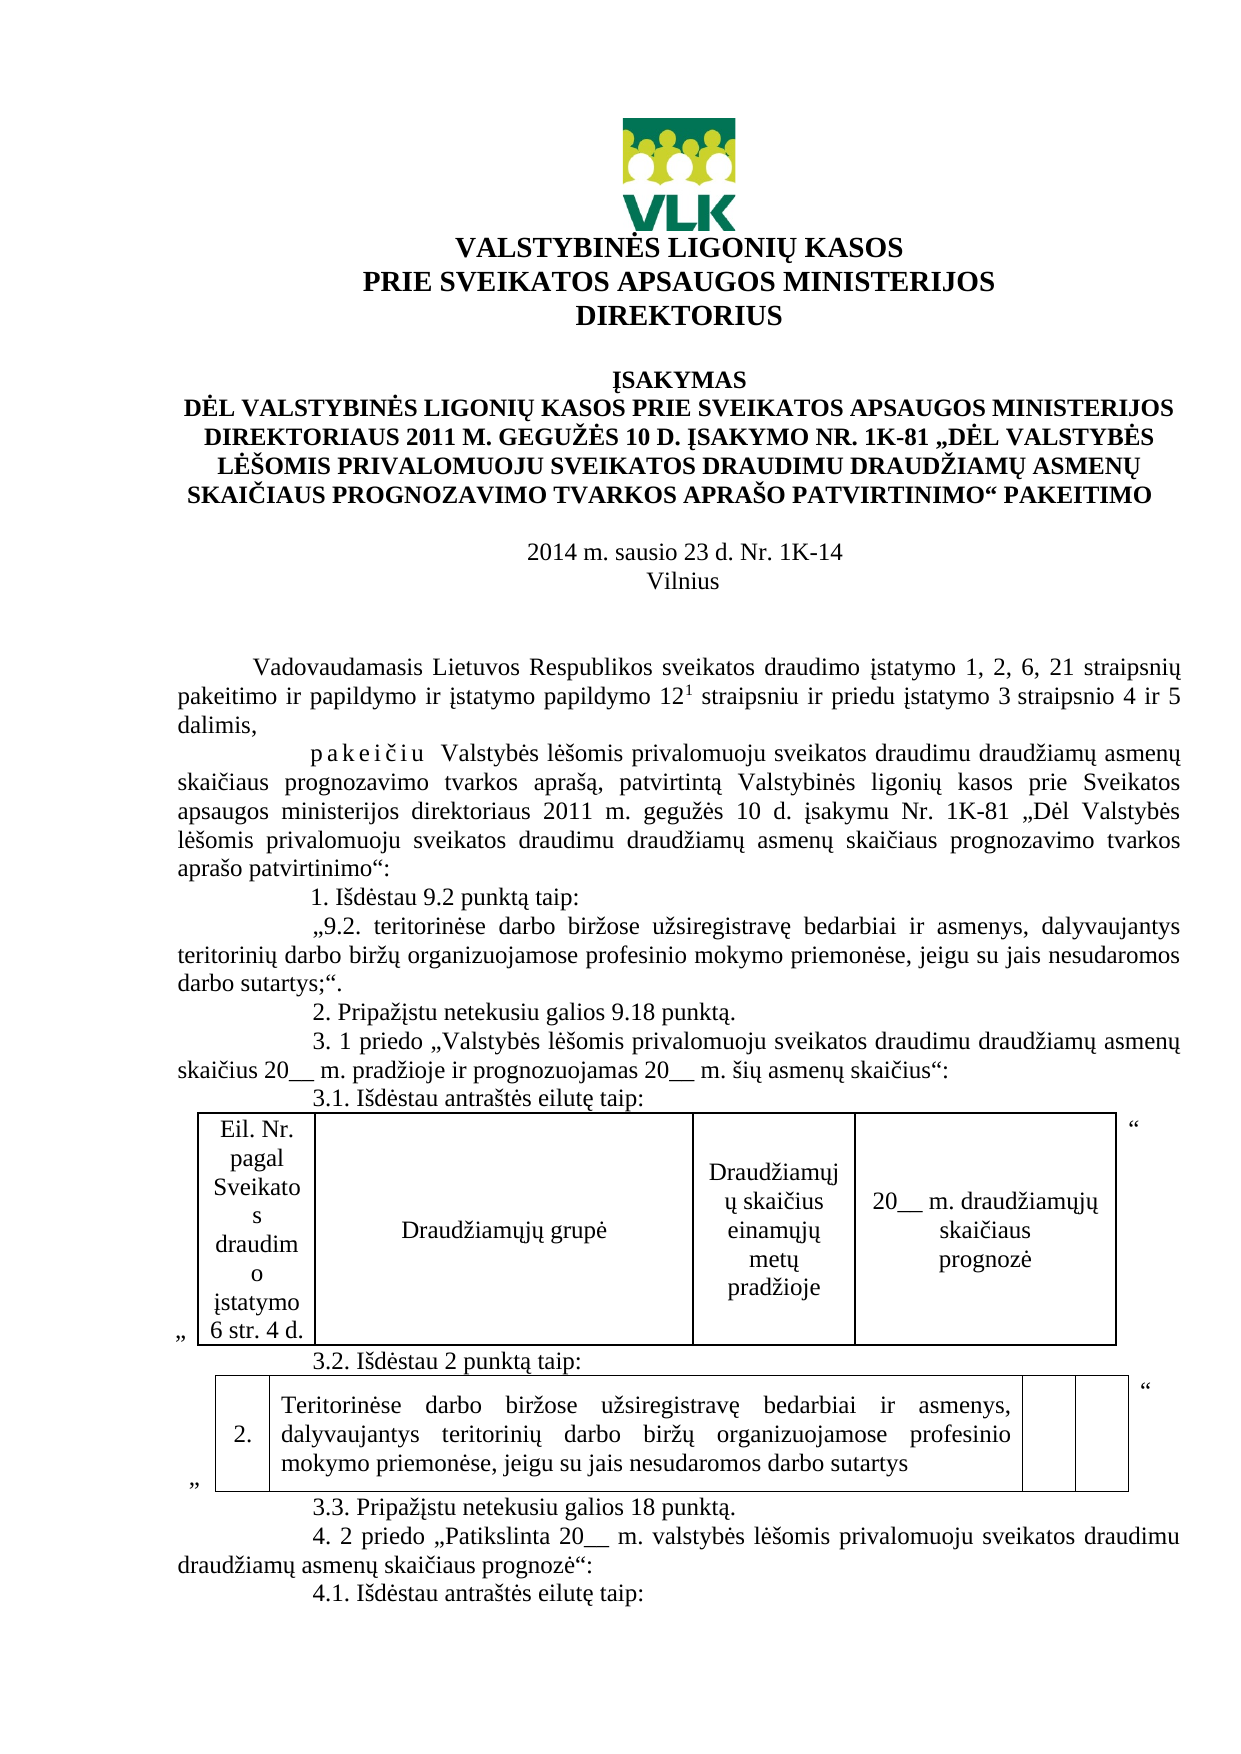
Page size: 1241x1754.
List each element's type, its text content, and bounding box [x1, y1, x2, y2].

text 2014 m. sausio 23 d. Nr. 1K-14 [177, 537, 1192, 566]
table_header „ [177, 1375, 215, 1491]
table_header “ [1129, 1375, 1181, 1491]
table_header Draudžiamųjų skaičius einamųjų metų pradžioje [694, 1114, 854, 1344]
table_header Draudžiamųjų grupė [316, 1114, 692, 1344]
text PRIE SVEIKATOS APSAUGOS MINISTERIJOS [177, 264, 1181, 298]
table_header ..“ [1117, 1112, 1171, 1344]
table_header 20__ m. draudžiamųjų skaičiaus prognozė [856, 1114, 1115, 1344]
text 3. 1 priedo „Valstybės lėšomis privalomuoju sveikatos draudimu draudžiamų asmenų skaičius 20__ m. pradžioje ir prognozuojamas 20__ m. šių asmenų skaičius“: [177, 1026, 1181, 1083]
table_header [1023, 1376, 1075, 1491]
table_header Teritorinėse darbo biržose užsiregistravę bedarbiai ir asmenys, dalyvaujantys teritorinių darbo biržų organizuojamose profesinio mokymo priemonėse, jeigu su jais nesudaromos darbo sutartys [270, 1376, 1022, 1491]
table_header „.. [167, 1112, 197, 1344]
text 4. 2 priedo „Patikslinta 20__ m. valstybės lėšomis privalomuoju sveikatos draudimu draudžiamų asmenų skaičiaus prognozė“: [177, 1521, 1181, 1578]
text 3.1. Išdėstau antraštės eilutę taip: [177, 1083, 1181, 1112]
text Vadovaudamasis Lietuvos Respublikos sveikatos draudimo įstatymo 1, 2, 6, 21 straipsnių pakeitimo ir papildymo ir įstatymo papildymo 121 straipsniu ir priedu įstatymo 3 straipsnio 4 ir 5 dalimis, [177, 652, 1181, 738]
text DĖL valstybinės ligonių kasos prie sveikatos apsaugos ministerijos direktoriaus 2011 m. gegužės 10 d. įsakymo nr. 1k-81 „dėl valstybės lėšomis privalomuoju sveikatos draudimu draudžiamų asmenų skaičiaus prognozavimo tvarkos aprašo patvirtinimo“ pakeitimo [177, 393, 1181, 508]
text pakeičiu Valstybės lėšomis privalomuoju sveikatos draudimu draudžiamų asmenų skaičiaus prognozavimo tvarkos aprašą, patvirtintą Valstybinės ligonių kasos prie Sveikatos apsaugos ministerijos direktoriaus 2011 m. gegužės 10 d. įsakymu Nr. 1K-81 „Dėl Valstybės lėšomis privalomuoju sveikatos draudimu draudžiamų asmenų skaičiaus prognozavimo tvarkos aprašo patvirtinimo“: [177, 738, 1181, 882]
text 4.1. Išdėstau antraštės eilutę taip: [177, 1578, 1181, 1607]
text Vilnius [177, 566, 1181, 595]
table_header 2. [216, 1376, 269, 1491]
text ĮSAKYMAS [177, 365, 1181, 393]
text 3.2. Išdėstau 2 punktą taip: [177, 1346, 1181, 1375]
text 2. Pripažįstu netekusiu galios 9.18 punktą. [177, 997, 1181, 1026]
table_header [1076, 1376, 1128, 1491]
text 1. Išdėstau 9.2 punktą taip: [177, 882, 1181, 911]
text VALSTYBINĖS LIGONIŲ KASOS [177, 231, 1181, 264]
text DIREKTORIUS [177, 298, 1181, 331]
text „9.2. teritorinėse darbo biržose užsiregistravę bedarbiai ir asmenys, dalyvaujantys teritorinių darbo biržų organizuojamose profesinio mokymo priemonėse, jeigu su jais nesudaromos darbo sutartys;“. [177, 911, 1181, 997]
table_header Eil. Nr. pagal Sveikatos draudimo įstatymo 6 str. 4 d. [199, 1114, 314, 1344]
text 3.3. Pripažįstu netekusiu galios 18 punktą. [177, 1492, 1181, 1521]
